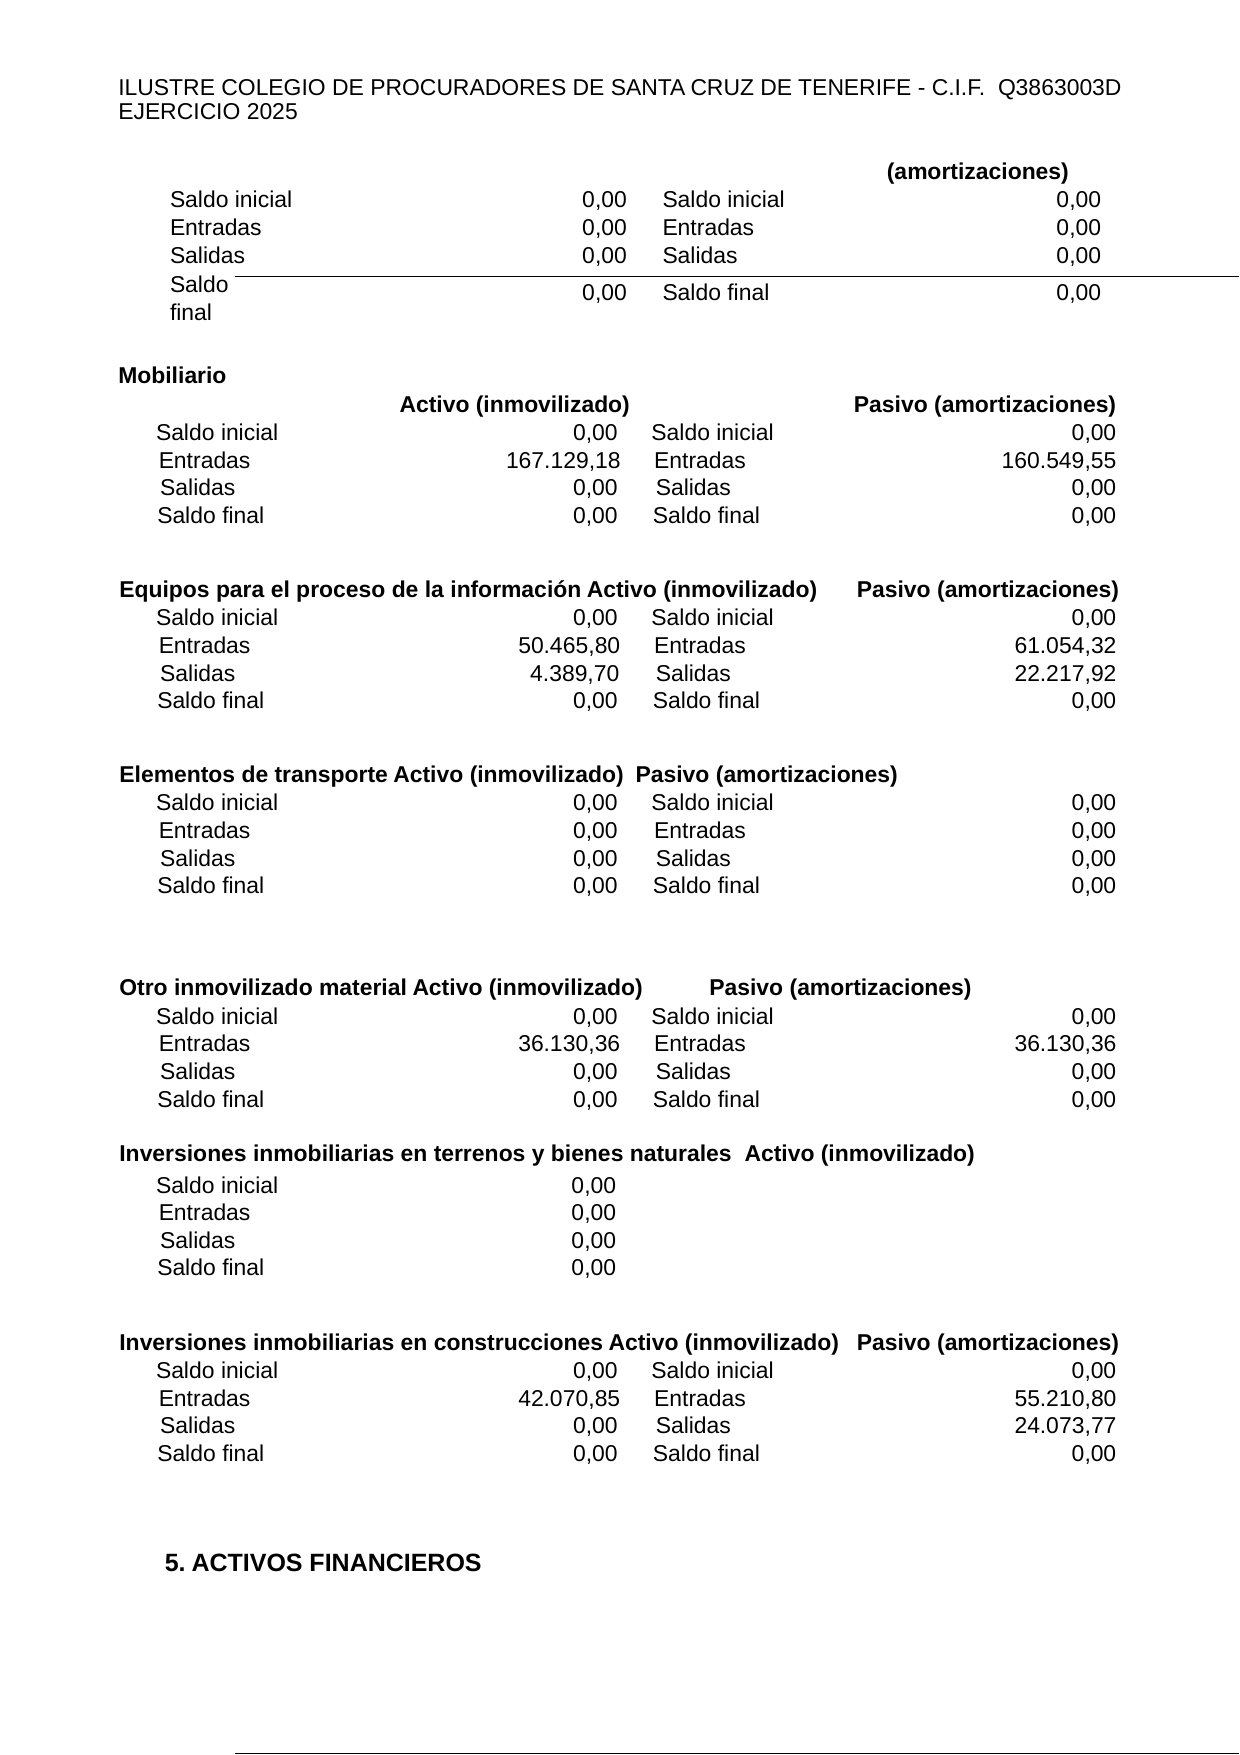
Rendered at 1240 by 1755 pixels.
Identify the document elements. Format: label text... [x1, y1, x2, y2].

text Salidas 0,00 Salidas 0,00 [118, 844, 1122, 871]
text Saldo inicial 0,00 Saldo inicial 0,00 [118, 604, 1122, 631]
table_cell Saldo final [662, 277, 887, 327]
table_cell Saldo inicial Entradas Salidas Saldo final [118, 186, 419, 327]
text Salidas 0,00 Salidas 0,00 [118, 474, 1122, 501]
subtitle Inversiones inmobiliarias en terrenos y bienes naturales Activo (inmovilizado) [119, 1128, 1122, 1168]
table_cell [662, 158, 887, 186]
text Entradas 167.129,18 Entradas 160.549,55 [118, 447, 1122, 473]
subtitle Elementos de transporte Activo (inmovilizado) Pasivo (amortizaciones) [119, 761, 1122, 787]
text Entradas 0,00 [118, 1199, 1122, 1226]
table_cell 0,00 [419, 277, 662, 327]
table_cell 0,00 0,00 0,00 [419, 186, 662, 276]
table_cell 0,00 0,00 0,00 [887, 186, 1112, 276]
text Mobiliario [118, 362, 1122, 388]
text Saldo final 0,00 [118, 1254, 1122, 1281]
text Salidas 4.389,70 Salidas 22.217,92 [118, 659, 1122, 686]
subtitle 5. ACTIVOS FINANCIEROS [164, 1541, 1122, 1578]
text Saldo final 0,00 Saldo final 0,00 [118, 1440, 1122, 1466]
text Saldo final 0,00 Saldo final 0,00 [118, 1086, 1122, 1112]
subtitle Equipos para el proceso de la información Activo (inmovilizado) Pasivo (amortizaciones) [119, 576, 1122, 602]
subtitle Otro inmovilizado material Activo (inmovilizado) Pasivo (amortizaciones) [119, 974, 1122, 1001]
table_cell (amortizaciones) [887, 158, 1112, 186]
text Saldo inicial 0,00 [118, 1172, 1122, 1198]
subtitle Inversiones inmobiliarias en construcciones Activo (inmovilizado) Pasivo (amortizaciones) [119, 1328, 1122, 1355]
text Saldo inicial 0,00 Saldo inicial 0,00 [118, 419, 1122, 445]
text Salidas 0,00 Salidas 0,00 [118, 1058, 1122, 1084]
text Saldo inicial 0,00 Saldo inicial 0,00 [118, 1003, 1122, 1029]
table_cell [118, 158, 419, 186]
text Entradas 50.465,80 Entradas 61.054,32 [118, 632, 1122, 658]
table_cell [419, 158, 662, 186]
text Saldo final 0,00 Saldo final 0,00 [118, 502, 1122, 528]
subtitle Activo (inmovilizado) Pasivo (amortizaciones) [118, 391, 1122, 417]
text Saldo inicial 0,00 Saldo inicial 0,00 [118, 1357, 1122, 1383]
text Entradas 42.070,85 Entradas 55.210,80 [118, 1384, 1122, 1411]
table_cell Saldo inicial Entradas Salidas [662, 186, 887, 276]
text Saldo inicial 0,00 Saldo inicial 0,00 [118, 789, 1122, 816]
text Saldo final 0,00 Saldo final 0,00 [118, 687, 1122, 713]
text Saldo final 0,00 Saldo final 0,00 [118, 872, 1122, 898]
text Salidas 0,00 Salidas 24.073,77 [118, 1412, 1122, 1438]
text Entradas 0,00 Entradas 0,00 [118, 817, 1122, 843]
text Salidas 0,00 [118, 1227, 1122, 1253]
table_cell 0,00 [887, 277, 1112, 327]
text Entradas 36.130,36 Entradas 36.130,36 [118, 1030, 1122, 1057]
